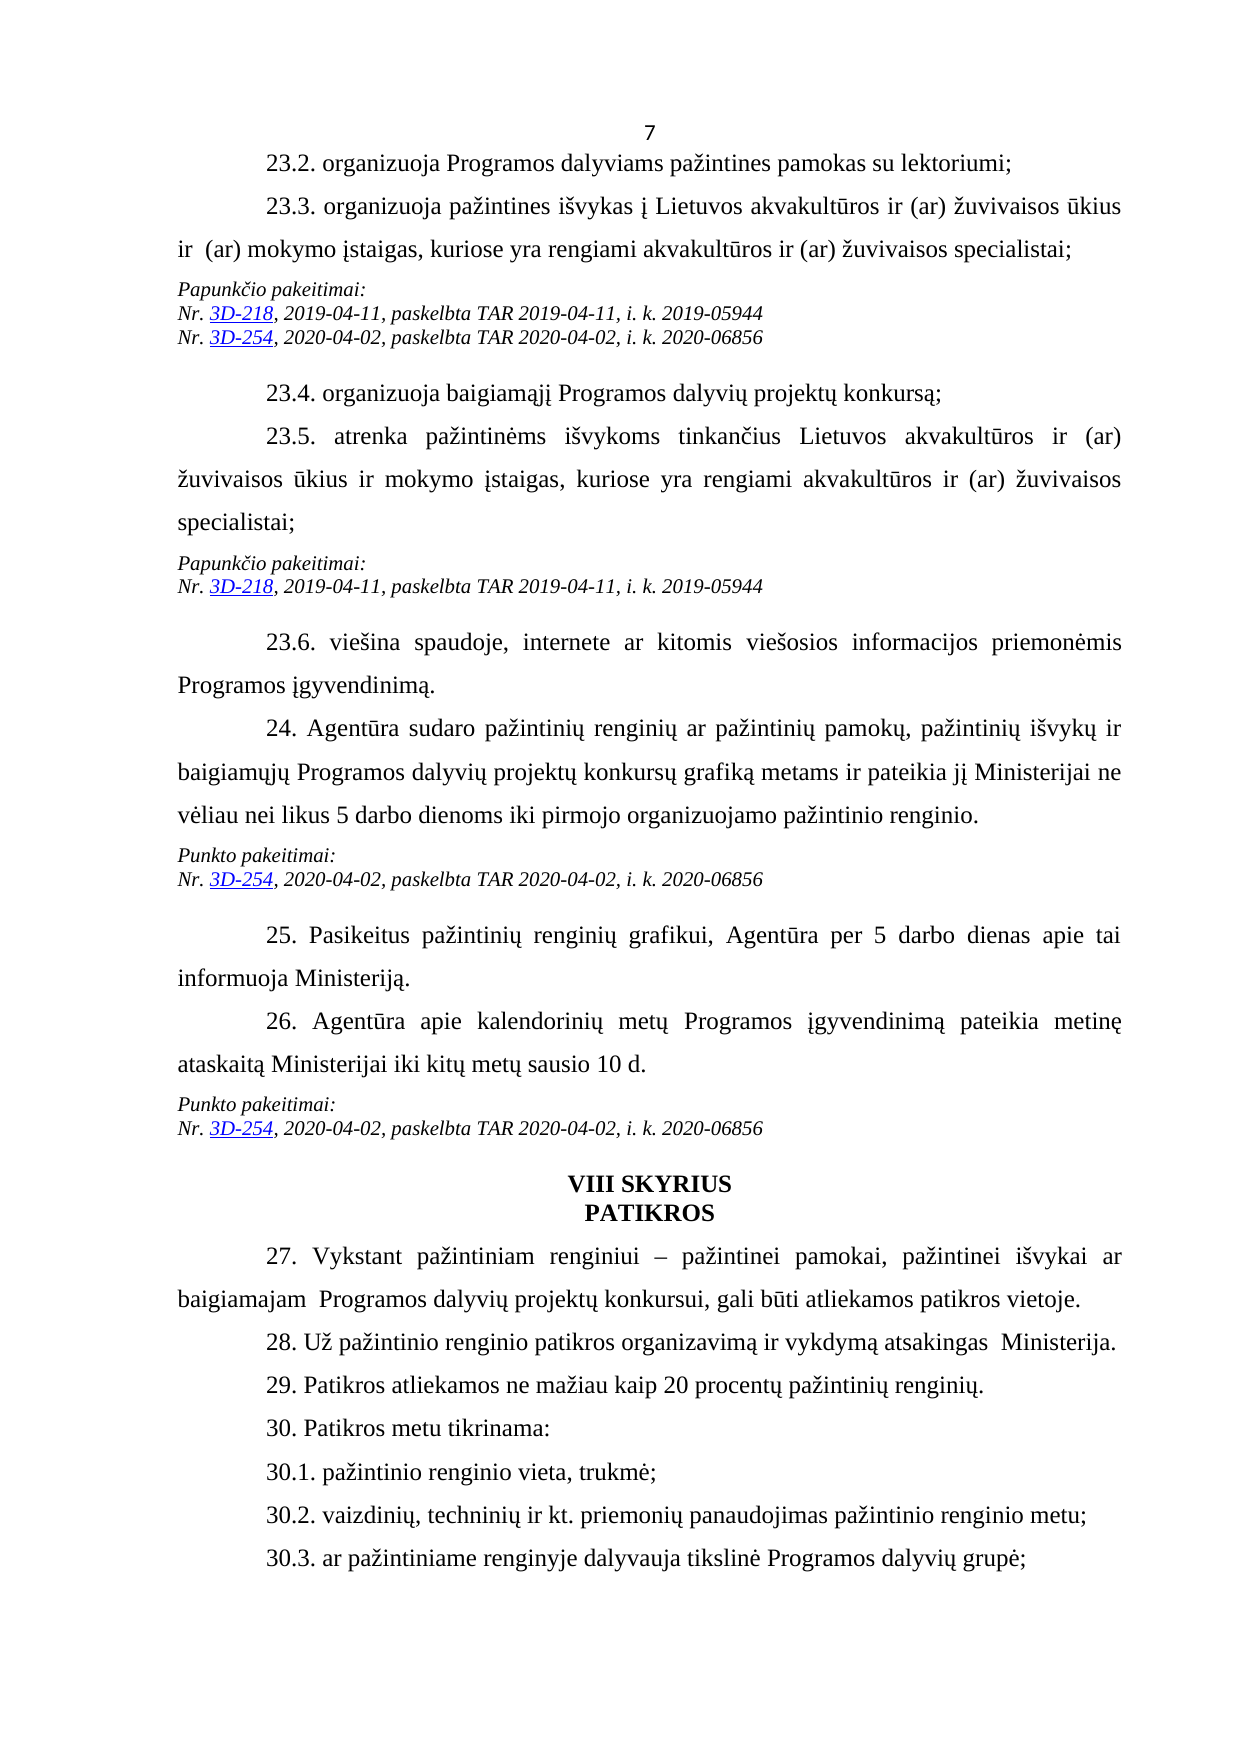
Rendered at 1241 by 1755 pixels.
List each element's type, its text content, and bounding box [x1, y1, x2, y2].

text 30.2. vaizdinių, techninių ir kt. priemonių panaudojimas pažintinio renginio metu; [177, 1500, 1122, 1528]
text 30. Patikros metu tikrinama: [177, 1413, 1122, 1442]
text Nr. 3D-254, 2020-04-02, paskelbta TAR 2020-04-02, i. k. 2020-06856 [177, 325, 1122, 349]
text Papunkčio pakeitimai: [177, 550, 1122, 574]
text 23.6. viešina spaudoje, internete ar kitomis viešosios informacijos priemonėmis Programos įgyvendinimą. [177, 627, 1122, 699]
text Papunkčio pakeitimai: [177, 277, 1122, 301]
text VIII SKYRIUS [177, 1169, 1122, 1198]
text 30.3. ar pažintiniame renginyje dalyvauja tikslinė Programos dalyvių grupė; [177, 1543, 1122, 1572]
text 29. Patikros atliekamos ne mažiau kaip 20 procentų pažintinių renginių. [177, 1370, 1122, 1399]
text 27. Vykstant pažintiniam renginiui – pažintinei pamokai, pažintinei išvykai ar baigiamajam Programos dalyvių projektų konkursui, gali būti atliekamos patikros vietoje. [177, 1241, 1122, 1313]
text Nr. 3D-218, 2019-04-11, paskelbta TAR 2019-04-11, i. k. 2019-05944 [177, 301, 1122, 325]
text PATIKROS [177, 1198, 1122, 1227]
text 30.1. pažintinio renginio vieta, trukmė; [177, 1457, 1122, 1485]
text Nr. 3D-254, 2020-04-02, paskelbta TAR 2020-04-02, i. k. 2020-06856 [177, 1116, 1122, 1140]
text 23.5. atrenka pažintinėms išvykoms tinkančius Lietuvos akvakultūros ir (ar) žuvivaisos ūkius ir mokymo įstaigas, kuriose yra rengiami akvakultūros ir (ar) žuvivaisos specialistai; [177, 421, 1122, 536]
text 24. Agentūra sudaro pažintinių renginių ar pažintinių pamokų, pažintinių išvykų ir baigiamųjų Programos dalyvių projektų konkursų grafiką metams ir pateikia jį Ministerijai ne vėliau nei likus 5 darbo dienoms iki pirmojo organizuojamo pažintinio renginio. [177, 713, 1122, 828]
text 23.4. organizuoja baigiamąjį Programos dalyvių projektų konkursą; [177, 378, 1122, 407]
text 23.3. organizuoja pažintines išvykas į Lietuvos akvakultūros ir (ar) žuvivaisos ūkius ir (ar) mokymo įstaigas, kuriose yra rengiami akvakultūros ir (ar) žuvivaisos specialistai; [177, 191, 1122, 263]
text 25. Pasikeitus pažintinių renginių grafikui, Agentūra per 5 darbo dienas apie tai informuoja Ministeriją. [177, 920, 1122, 992]
text 23.2. organizuoja Programos dalyviams pažintines pamokas su lektoriumi; [177, 148, 1122, 176]
text Punkto pakeitimai: [177, 843, 1122, 867]
text 28. Už pažintinio renginio patikros organizavimą ir vykdymą atsakingas Ministerija. [177, 1327, 1122, 1356]
text 26. Agentūra apie kalendorinių metų Programos įgyvendinimą pateikia metinę ataskaitą Ministerijai iki kitų metų sausio 10 d. [177, 1006, 1122, 1078]
text Punkto pakeitimai: [177, 1092, 1122, 1116]
text Nr. 3D-218, 2019-04-11, paskelbta TAR 2019-04-11, i. k. 2019-05944 [177, 574, 1122, 598]
text Nr. 3D-254, 2020-04-02, paskelbta TAR 2020-04-02, i. k. 2020-06856 [177, 867, 1122, 891]
